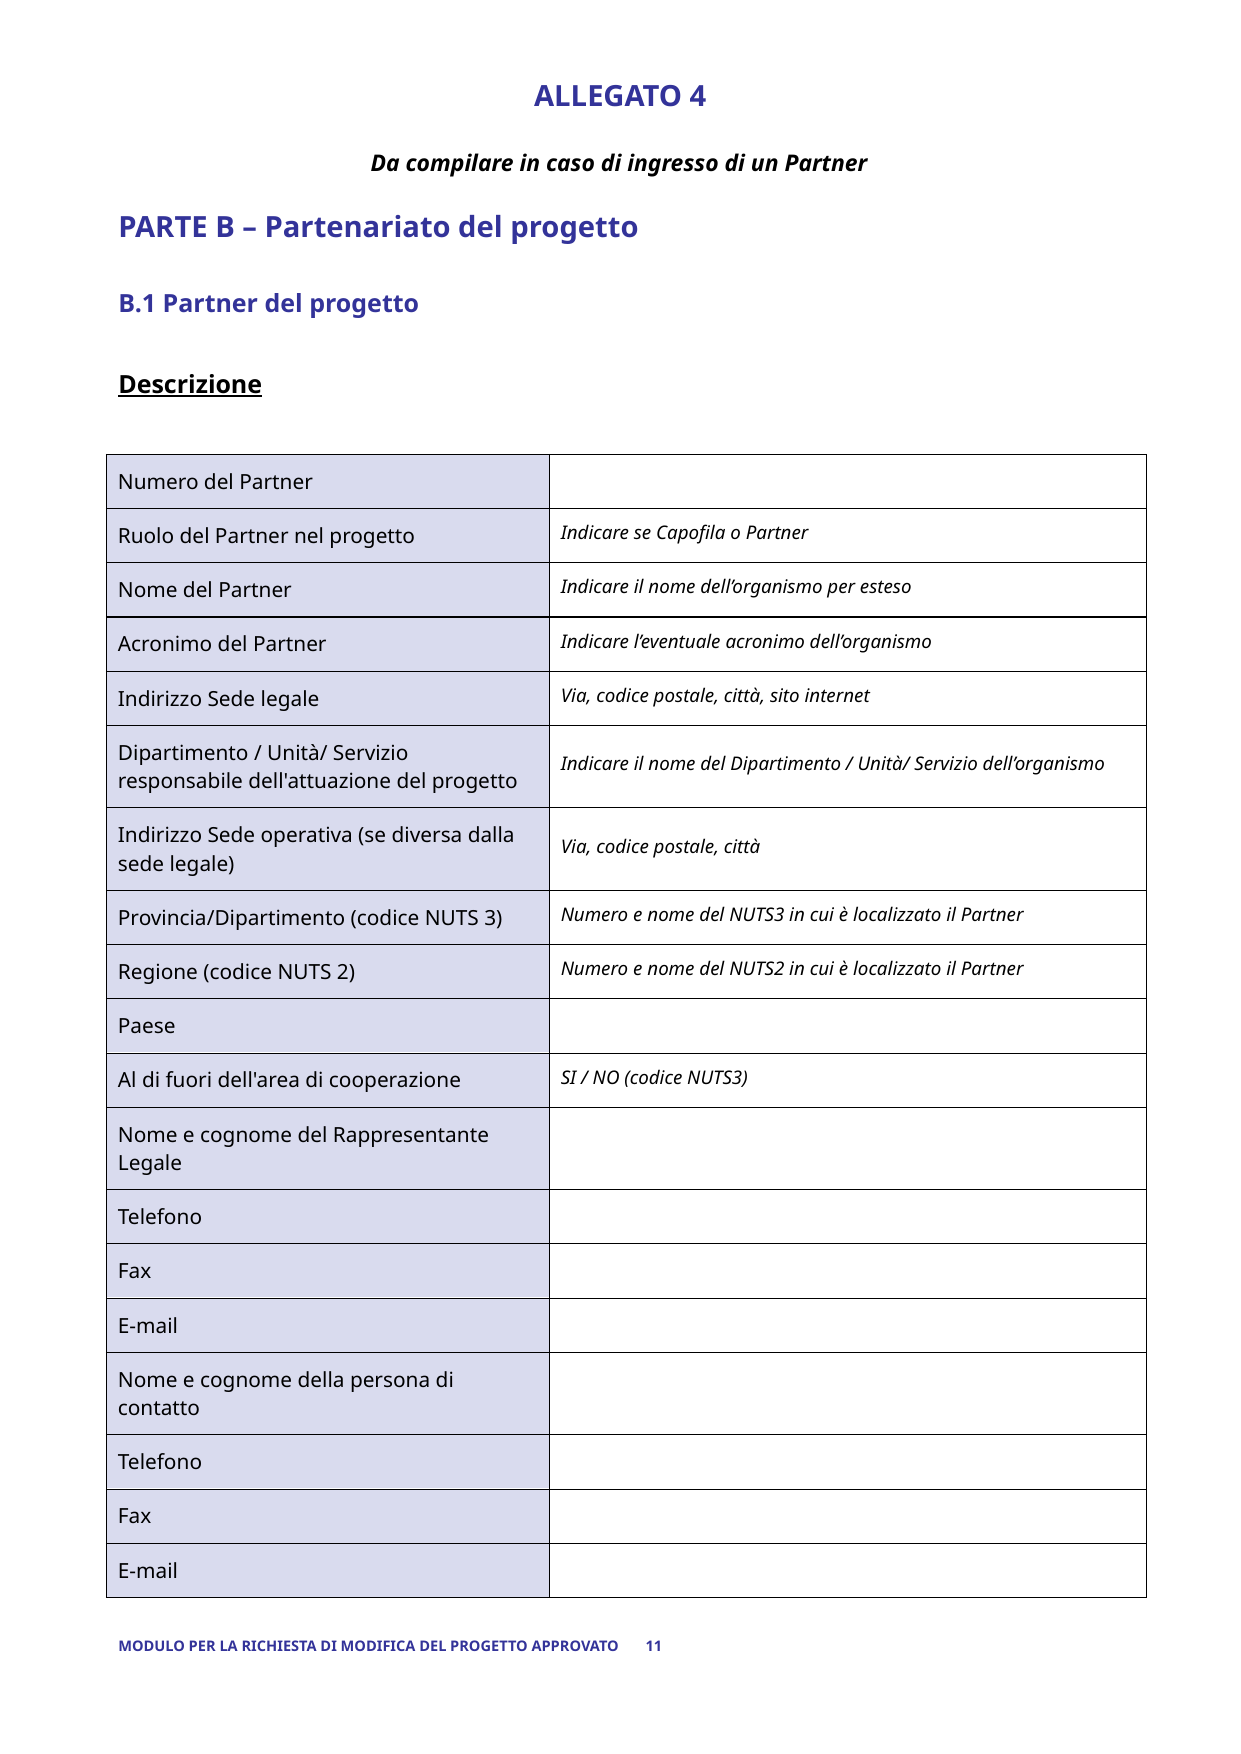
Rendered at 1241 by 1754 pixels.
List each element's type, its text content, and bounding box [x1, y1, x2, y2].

table_cell Nome e cognome della persona di contatto [107, 1353, 549, 1434]
table_cell [550, 1190, 1146, 1243]
table_cell Via, codice postale, città [550, 808, 1146, 890]
table_cell Provincia/Dipartimento (codice NUTS 3) [107, 891, 549, 944]
table_cell Indicare il nome dell’organismo per esteso [550, 563, 1146, 616]
table_cell Nome del Partner [107, 563, 549, 616]
table_cell Ruolo del Partner nel progetto [107, 509, 549, 562]
table_cell Indicare l’eventuale acronimo dell’organismo [550, 618, 1146, 671]
table_cell [550, 1435, 1146, 1488]
table_cell Fax [107, 1490, 549, 1543]
text B.1 Partner del progetto [118, 286, 1122, 320]
table_cell Indicare il nome del Dipartimento / Unità/ Servizio dell’organismo [550, 726, 1146, 807]
table_cell Indirizzo Sede operativa (se diversa dalla sede legale) [107, 808, 549, 890]
table_cell Via, codice postale, città, sito internet [550, 672, 1146, 725]
table_cell Indicare se Capofila o Partner [550, 509, 1146, 562]
table_cell Dipartimento / Unità/ Servizio responsabile dell'attuazione del progetto [107, 726, 549, 807]
table_cell Indirizzo Sede legale [107, 672, 549, 725]
table_cell [550, 1108, 1146, 1189]
table_header [550, 455, 1146, 508]
text PARTE B – Partenariato del progetto [118, 206, 1122, 246]
table_cell Numero e nome del NUTS3 in cui è localizzato il Partner [550, 891, 1146, 944]
table_cell Telefono [107, 1435, 549, 1488]
table_cell Regione (codice NUTS 2) [107, 945, 549, 998]
table_cell [550, 1544, 1146, 1597]
table_header Numero del Partner [107, 455, 549, 508]
table_cell [550, 1353, 1146, 1434]
table_cell [550, 1299, 1146, 1352]
table_cell E-mail [107, 1299, 549, 1352]
table_cell Paese [107, 999, 549, 1052]
table_cell Nome e cognome del Rappresentante Legale [107, 1108, 549, 1189]
table_cell Al di fuori dell'area di cooperazione [107, 1054, 549, 1107]
table_cell [550, 1244, 1146, 1297]
table_cell SI / NO (codice NUTS3) [550, 1054, 1146, 1107]
text ALLEGATO 4 [118, 75, 1122, 115]
table_cell Numero e nome del NUTS2 in cui è localizzato il Partner [550, 945, 1146, 998]
table_cell Fax [107, 1244, 549, 1297]
table_cell [550, 999, 1146, 1052]
text Descrizione [118, 366, 1122, 400]
text Da compilare in caso di ingresso di un Partner [118, 147, 1122, 178]
table_cell Acronimo del Partner [107, 618, 549, 671]
table_cell E-mail [107, 1544, 549, 1597]
table_cell [550, 1490, 1146, 1543]
table_cell Telefono [107, 1190, 549, 1243]
